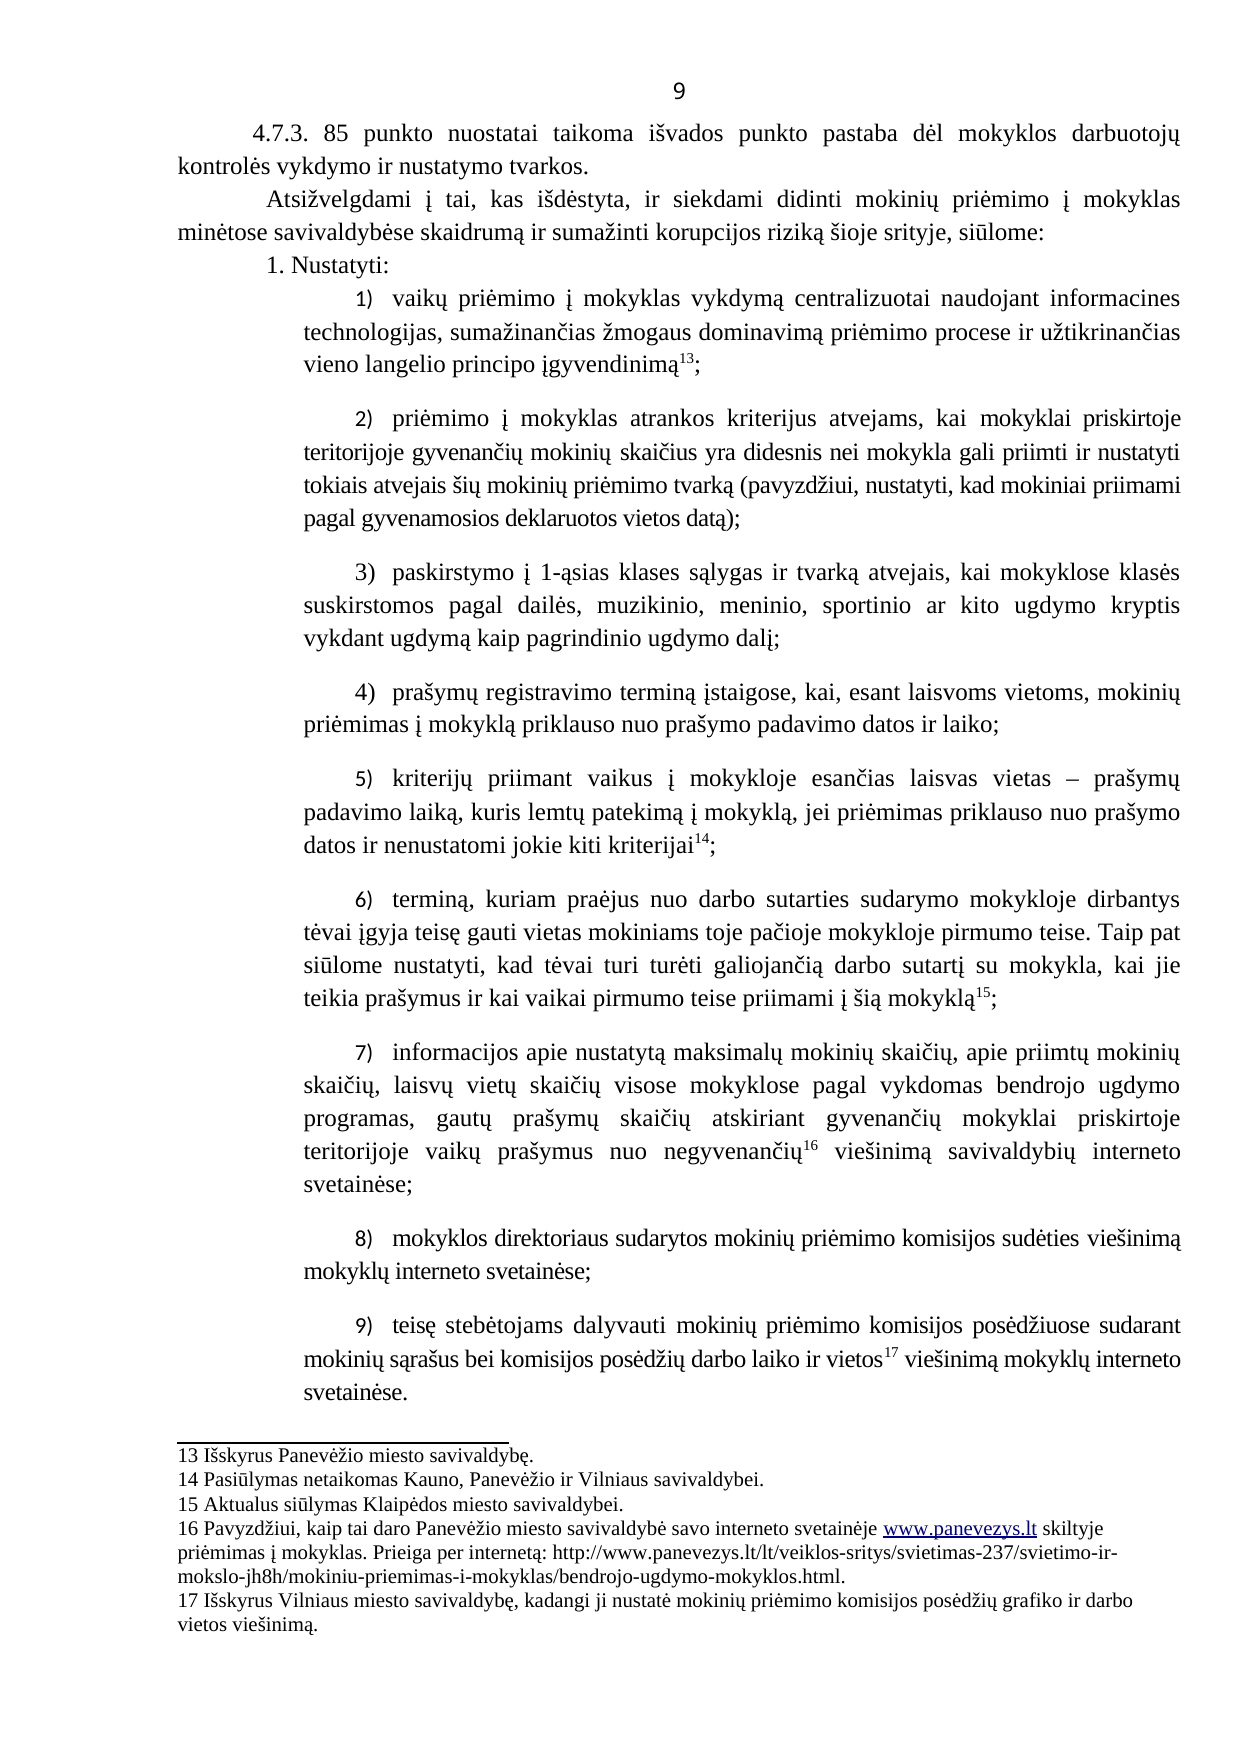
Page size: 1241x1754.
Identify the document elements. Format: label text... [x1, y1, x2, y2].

text 4.7.3. 85 punkto nuostatai taikoma išvados punkto pastaba dėl mokyklos darbuotojų kontrolės vykdymo ir nustatymo tvarkos. [177, 118, 1181, 180]
list Pasiūlymas netaikomas Kauno, Panevėžio ir Vilniaus savivaldybei. [177, 1467, 1181, 1491]
list kriterijų priimant vaikus į mokykloje esančias laisvas vietas – prašymų padavimo laiką, kuris lemtų patekimą į mokyklą, jei priėmimas priklauso nuo prašymo datos ir nenustatomi jokie kiti kriterijai; [266, 763, 1181, 858]
list informacijos apie nustatytą maksimalų mokinių skaičių, apie priimtų mokinių skaičių, laisvų vietų skaičių visose mokyklose pagal vykdomas bendrojo ugdymo programas, gautų prašymų skaičių atskiriant gyvenančių mokyklai priskirtoje teritorijoje vaikų prašymus nuo negyvenančių viešinimą savivaldybių interneto svetainėse; [266, 1037, 1181, 1198]
list teisę stebėtojams dalyvauti mokinių priėmimo komisijos posėdžiuose sudarant mokinių sąrašus bei komisijos posėdžių darbo laiko ir vietos viešinimą mokyklų interneto svetainėse. [266, 1310, 1181, 1405]
list Išskyrus Vilniaus miesto savivaldybę, kadangi ji nustatė mokinių priėmimo komisijos posėdžių grafiko ir darbo vietos viešinimą. [177, 1588, 1181, 1636]
list Išskyrus Panevėžio miesto savivaldybę. [177, 1443, 1181, 1467]
list prašymų registravimo terminą įstaigose, kai, esant laisvoms vietoms, mokinių priėmimas į mokyklą priklauso nuo prašymo padavimo datos ir laiko; [266, 677, 1181, 738]
list priėmimo į mokyklas atrankos kriterijus atvejams, kai mokyklai priskirtoje teritorijoje gyvenančių mokinių skaičius yra didesnis nei mokykla gali priimti ir nustatyti tokiais atvejais šių mokinių priėmimo tvarką (pavyzdžiui, nustatyti, kad mokiniai priimami pagal gyvenamosios deklaruotos vietos datą); [266, 403, 1181, 532]
text Atsižvelgdami į tai, kas išdėstyta, ir siekdami didinti mokinių priėmimo į mokyklas minėtose savivaldybėse skaidrumą ir sumažinti korupcijos riziką šioje srityje, siūlome: [177, 184, 1181, 246]
list mokyklos direktoriaus sudarytos mokinių priėmimo komisijos sudėties viešinimą mokyklų interneto svetainėse; [266, 1223, 1181, 1285]
list vaikų priėmimo į mokyklas vykdymą centralizuotai naudojant informacines technologijas, sumažinančias žmogaus dominavimą priėmimo procese ir užtikrinančias vieno langelio principo įgyvendinimą; [266, 283, 1181, 378]
list Pavyzdžiui, kaip tai daro Panevėžio miesto savivaldybė savo interneto svetainėje www.panevezys.lt skiltyje priėmimas į mokyklas. Prieiga per internetą: http://www.panevezys.lt/lt/veiklos-sritys/svietimas-237/svietimo-ir-mokslo-jh8h/mokiniu-priemimas-i-mokyklas/bendrojo-ugdymo-mokyklos.html. [177, 1516, 1181, 1588]
text 1. Nustatyti: [177, 250, 1181, 279]
list paskirstymo į 1-ąsias klases sąlygas ir tvarką atvejais, kai mokyklose klasės suskirstomos pagal dailės, muzikinio, meninio, sportinio ar kito ugdymo kryptis vykdant ugdymą kaip pagrindinio ugdymo dalį; [266, 557, 1181, 651]
list Aktualus siūlymas Klaipėdos miesto savivaldybei. [177, 1491, 1181, 1516]
list terminą, kuriam praėjus nuo darbo sutarties sudarymo mokykloje dirbantys tėvai įgyja teisę gauti vietas mokiniams toje pačioje mokykloje pirmumo teise. Taip pat siūlome nustatyti, kad tėvai turi turėti galiojančią darbo sutartį su mokykla, kai jie teikia prašymus ir kai vaikai pirmumo teise priimami į šią mokyklą; [266, 884, 1181, 1012]
